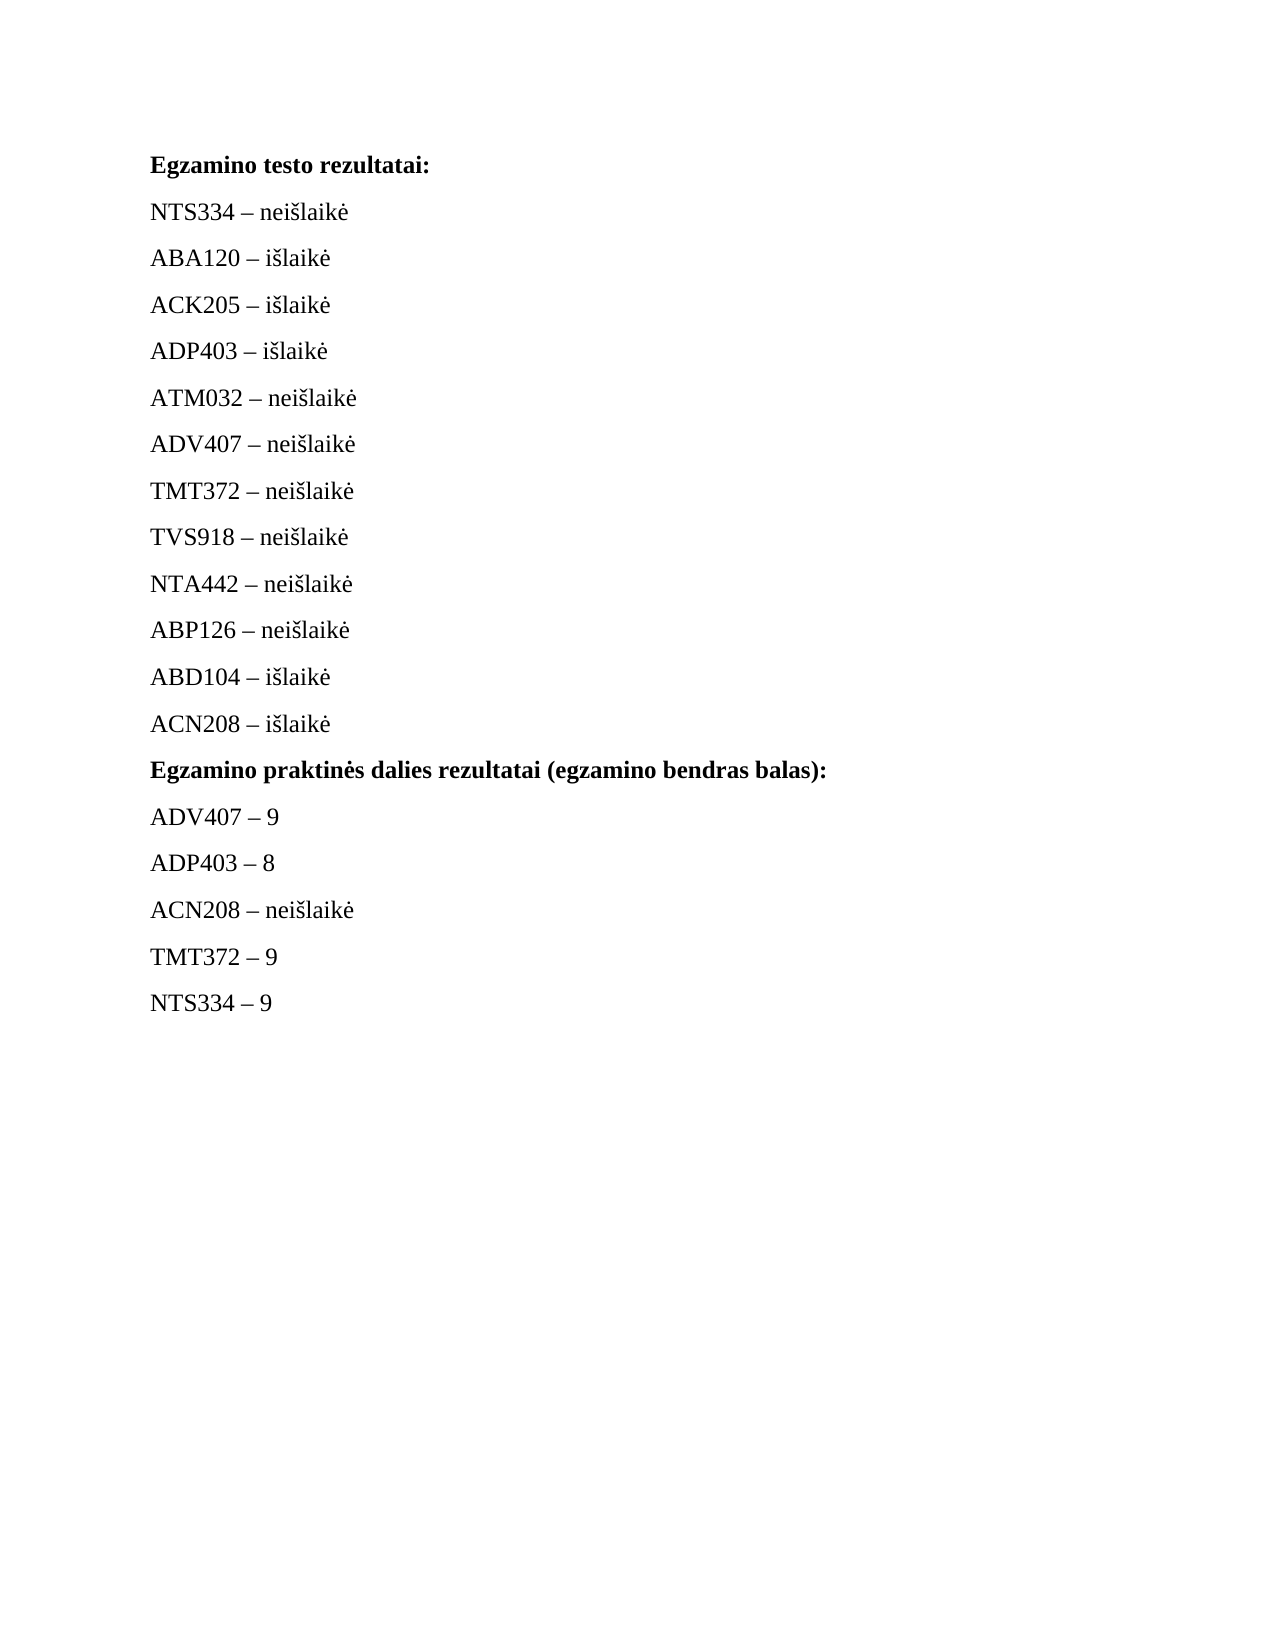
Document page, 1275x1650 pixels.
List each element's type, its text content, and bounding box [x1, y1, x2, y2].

text ADV407 – 9 [150, 802, 1125, 831]
text ACN208 – išlaikė [150, 709, 1125, 737]
text NTA442 – neišlaikė [150, 569, 1125, 598]
text TMT372 – neišlaikė [150, 476, 1125, 505]
text Egzamino praktinės dalies rezultatai (egzamino bendras balas): [150, 755, 1125, 784]
text Egzamino testo rezultatai: [150, 150, 1125, 179]
text NTS334 – 9 [150, 988, 1125, 1017]
text ADV407 – neišlaikė [150, 429, 1125, 458]
text ACN208 – neišlaikė [150, 895, 1125, 924]
text ADP403 – išlaikė [150, 336, 1125, 365]
text ABA120 – išlaikė [150, 243, 1125, 272]
text TMT372 – 9 [150, 942, 1125, 970]
text NTS334 – neišlaikė [150, 197, 1125, 225]
text ADP403 – 8 [150, 848, 1125, 877]
text ABD104 – išlaikė [150, 662, 1125, 691]
text ACK205 – išlaikė [150, 290, 1125, 318]
text TVS918 – neišlaikė [150, 522, 1125, 551]
text ABP126 – neišlaikė [150, 616, 1125, 644]
text ATM032 – neišlaikė [150, 383, 1125, 412]
